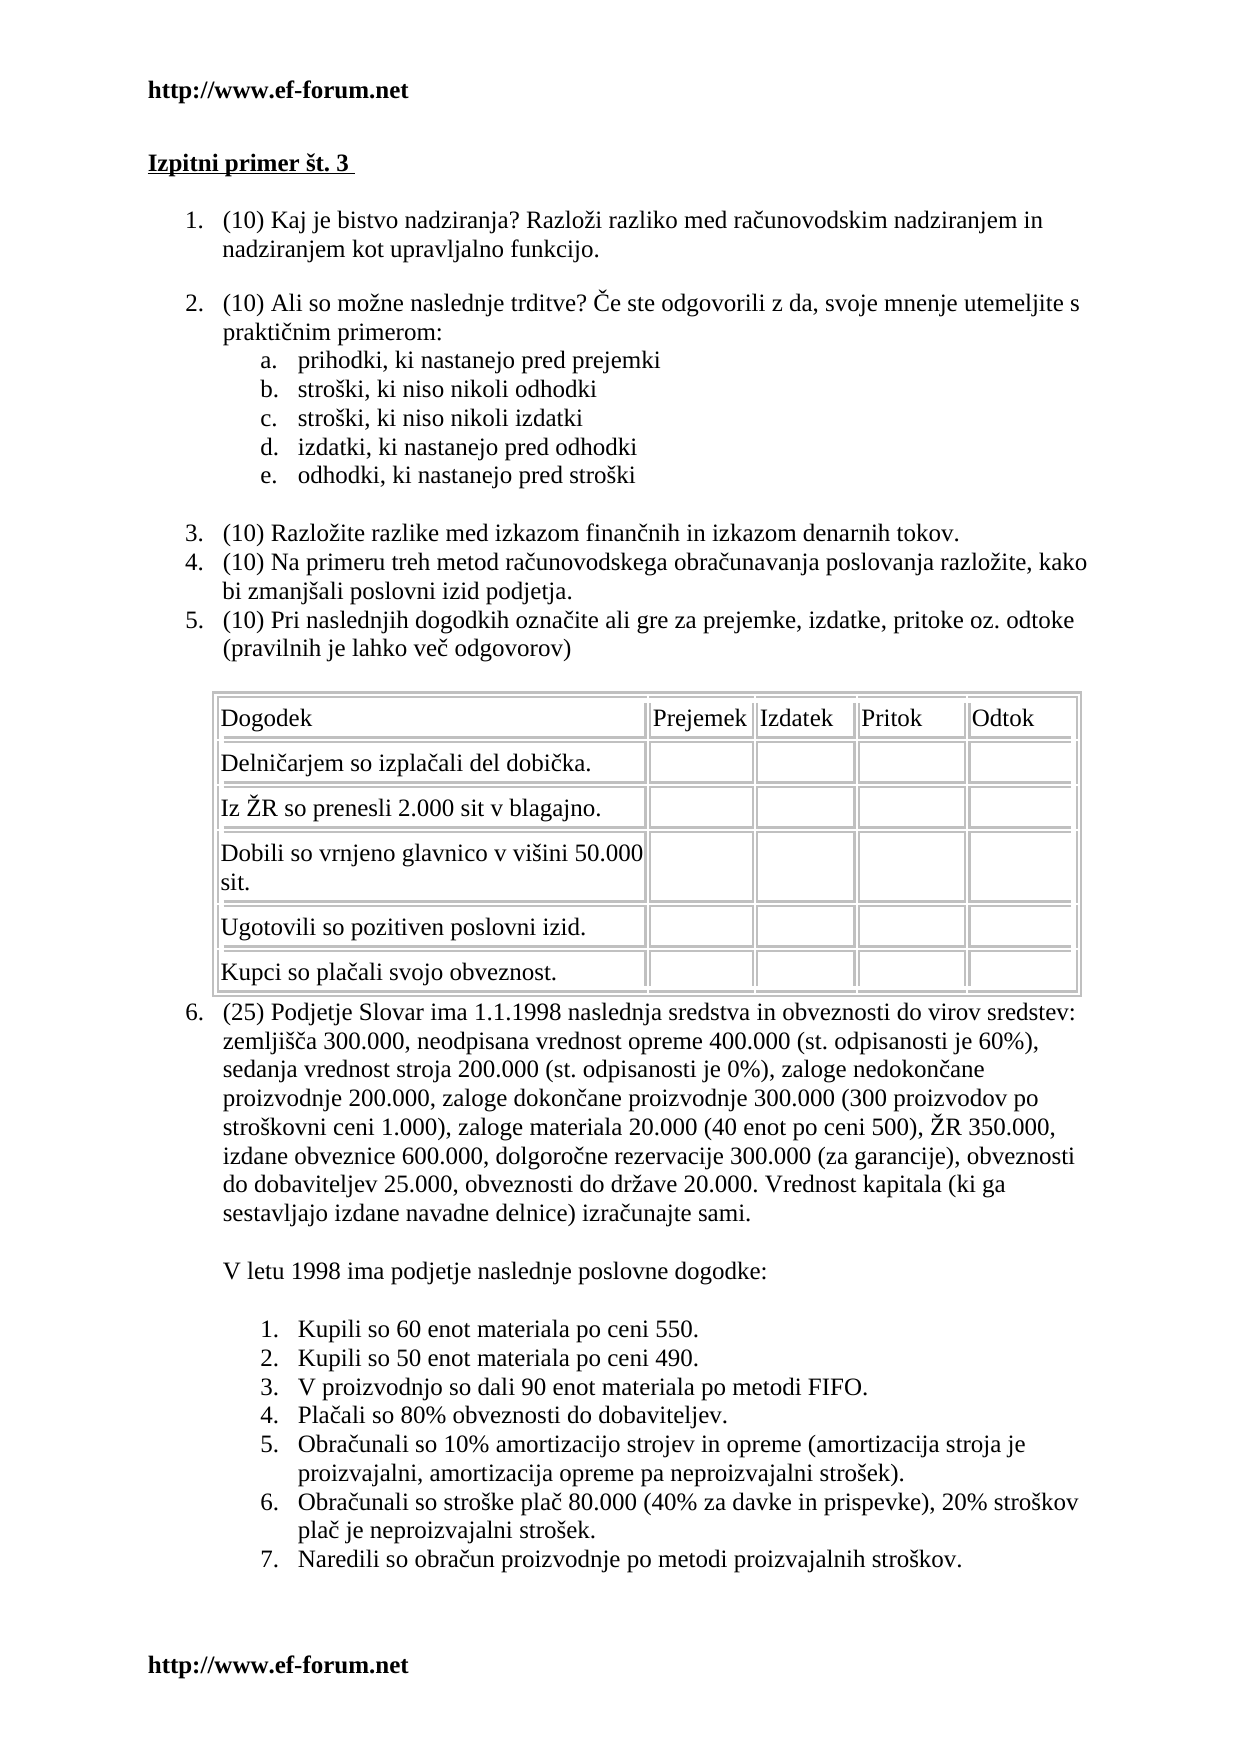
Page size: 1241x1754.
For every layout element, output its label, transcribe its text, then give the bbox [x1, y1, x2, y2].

list prihodki, ki nastanejo pred prejemki [260, 346, 1093, 374]
list stroški, ki niso nikoli odhodki [260, 374, 1093, 403]
list izdatki, ki nastanejo pred odhodki [260, 432, 1093, 461]
table_cell [967, 945, 1079, 990]
table_cell [967, 781, 1079, 826]
table_cell [758, 907, 853, 945]
text Izpitni primer št. 3 [148, 148, 1093, 176]
table_cell [967, 900, 1079, 945]
list odhodki, ki nastanejo pred stroški [260, 461, 1093, 489]
list (10) Razložite razlike med izkazom finančnih in izkazom denarnih tokov. [185, 518, 1093, 547]
table_header Odtok [967, 694, 1079, 736]
table_cell [758, 788, 853, 826]
list Obračunali so 10% amortizacijo strojev in opreme (amortizacija stroja je proizvajalni, amortizacija opreme pa neproizvajalni strošek). [260, 1429, 1093, 1487]
list (10) Ali so možne naslednje trditve? Če ste odgovorili z da, svoje mnenje utemeljite s praktičnim primerom: [185, 288, 1093, 346]
table_cell Kupci so plačali svojo obveznost. [216, 945, 648, 990]
list stroški, ki niso nikoli izdatki [260, 403, 1093, 432]
table_cell [651, 907, 752, 945]
list Kupili so 50 enot materiala po ceni 490. [260, 1343, 1093, 1372]
table_cell [651, 788, 752, 826]
table_cell [860, 788, 964, 826]
table_cell [755, 945, 857, 990]
table_cell Delničarjem so izplačali del dobička. [216, 736, 648, 781]
table_cell Iz ŽR so prenesli 2.000 sit v blagajno. [216, 781, 648, 826]
list Kupili so 60 enot materiala po ceni 550. [260, 1314, 1093, 1343]
list (10) Pri naslednjih dogodkih označite ali gre za prejemke, izdatke, pritoke oz. odtoke (pravilnih je lahko več odgovorov) [185, 605, 1093, 662]
table_cell [857, 945, 967, 990]
table_cell [860, 743, 964, 781]
table_cell [758, 743, 853, 781]
list (10) Na primeru treh metod računovodskega obračunavanja poslovanja razložite, kako bi zmanjšali poslovni izid podjetja. [185, 547, 1093, 605]
table_header Prejemek [648, 694, 755, 736]
text V letu 1998 ima podjetje naslednje poslovne dogodke: [223, 1256, 1093, 1285]
table_cell [758, 833, 853, 900]
table_cell [648, 945, 755, 990]
table_cell Dobili so vrnjeno glavnico v višini 50.000 sit. [216, 826, 648, 900]
list Plačali so 80% obveznosti do dobaviteljev. [260, 1400, 1093, 1429]
table_header Izdatek [755, 694, 857, 736]
table_cell [860, 907, 964, 945]
table_cell [860, 833, 964, 900]
list Naredili so obračun proizvodnje po metodi proizvajalnih stroškov. [260, 1544, 1093, 1573]
table_cell [651, 743, 752, 781]
table_cell Ugotovili so pozitiven poslovni izid. [216, 900, 648, 945]
list V proizvodnjo so dali 90 enot materiala po metodi FIFO. [260, 1372, 1093, 1400]
list (10) Kaj je bistvo nadziranja? Razloži razliko med računovodskim nadziranjem in nadziranjem kot upravljalno funkcijo. [185, 206, 1093, 263]
table_header Dogodek [216, 694, 648, 736]
table_cell [967, 736, 1079, 781]
table_cell [967, 826, 1079, 900]
table_header Pritok [857, 694, 967, 736]
list (25) Podjetje Slovar ima 1.1.1998 naslednja sredstva in obveznosti do virov sredstev: zemljišča 300.000, neodpisana vrednost opreme 400.000 (st. odpisanosti je 60%), sedanja vrednost stroja 200.000 (st. odpisanosti je 0%), zaloge nedokončane proizvodnje 200.000, zaloge dokončane proizvodnje 300.000 (300 proizvodov po stroškovni ceni 1.000), zaloge materiala 20.000 (40 enot po ceni 500), ŽR 350.000, izdane obveznice 600.000, dolgoročne rezervacije 300.000 (za garancije), obveznosti do dobaviteljev 25.000, obveznosti do države 20.000. Vrednost kapitala (ki ga sestavljajo izdane navadne delnice) izračunajte sami. [185, 997, 1093, 1227]
table_cell [651, 833, 752, 900]
list Obračunali so stroške plač 80.000 (40% za davke in prispevke), 20% stroškov plač je neproizvajalni strošek. [260, 1487, 1093, 1544]
